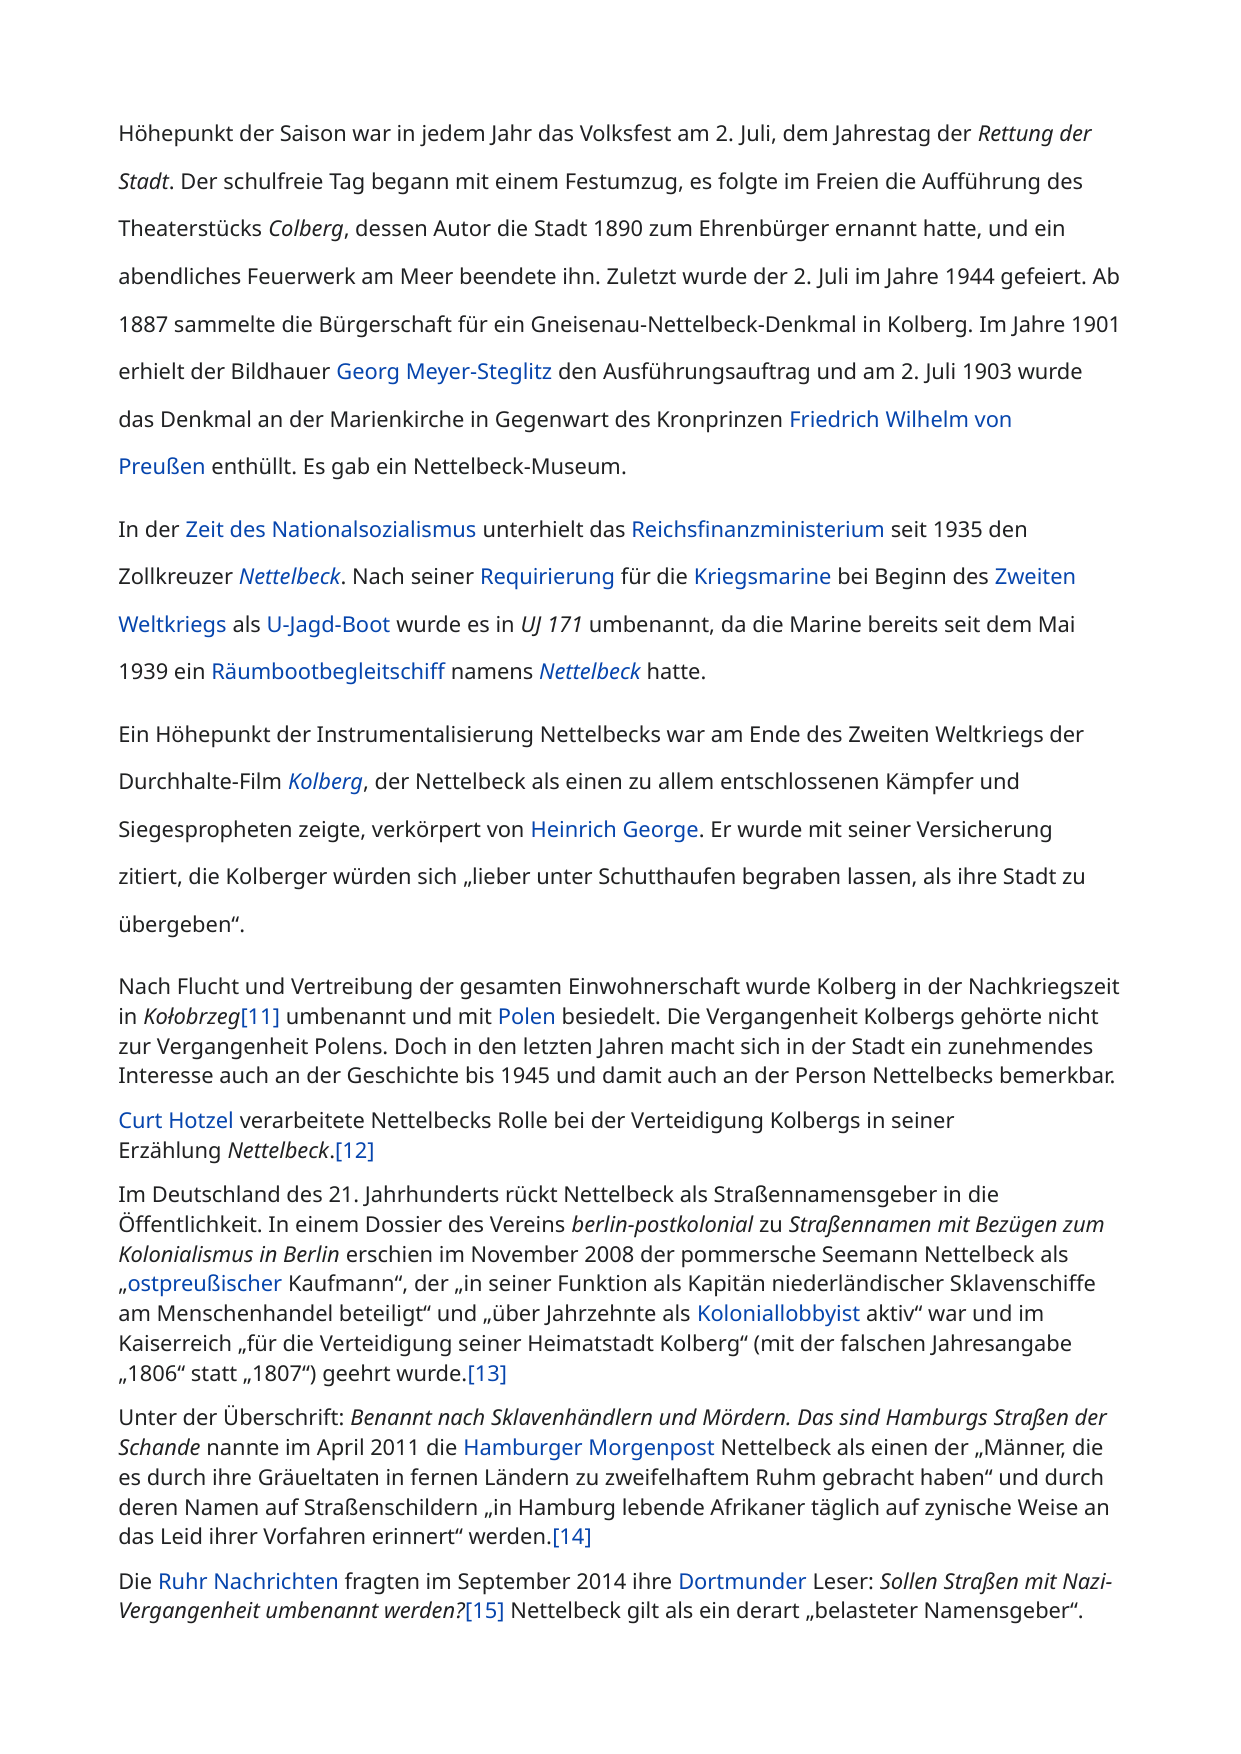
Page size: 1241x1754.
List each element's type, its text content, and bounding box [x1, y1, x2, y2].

text Nach Flucht und Vertreibung der gesamten Einwohnerschaft wurde Kolberg in der Nachkriegszeit in Kołobrzeg[11] umbenannt und mit Polen besiedelt. Die Vergangenheit Kolbergs gehörte nicht zur Vergangenheit Polens. Doch in den letzten Jahren macht sich in der Stadt ein zunehmendes Interesse auch an der Geschichte bis 1945 und damit auch an der Person Nettelbecks bemerkbar. [118, 971, 1122, 1090]
text Ein Höhepunkt der Instrumentalisierung Nettelbecks war am Ende des Zweiten Weltkriegs der Durchhalte-Film Kolberg, der Nettelbeck als einen zu allem entschlossenen Kämpfer und Siegespropheten zeigte, verkörpert von Heinrich George. Er wurde mit seiner Versicherung zitiert, die Kolberger würden sich „lieber unter Schutthaufen begraben lassen, als ihre Stadt zu übergeben“. [118, 718, 1122, 939]
text In der Zeit des Nationalsozialismus unterhielt das Reichsfinanzministerium seit 1935 den Zollkreuzer Nettelbeck. Nach seiner Requirierung für die Kriegsmarine bei Beginn des Zweiten Weltkriegs als U-Jagd-Boot wurde es in UJ 171 umbenannt, da die Marine bereits seit dem Mai 1939 ein Räumbootbegleitschiff namens Nettelbeck hatte. [118, 513, 1122, 686]
text Curt Hotzel verarbeitete Nettelbecks Rolle bei der Verteidigung Kolbergs in seiner Erzählung Nettelbeck.[12] [118, 1105, 1122, 1164]
text Höhepunkt der Saison war in jedem Jahr das Volksfest am 2. Juli, dem Jahrestag der Rettung der Stadt. Der schulfreie Tag begann mit einem Festumzug, es folgte im Freien die Aufführung des Theaterstücks Colberg, dessen Autor die Stadt 1890 zum Ehrenbürger ernannt hatte, und ein abendliches Feuerwerk am Meer beendete ihn. Zuletzt wurde der 2. Juli im Jahre 1944 gefeiert. Ab 1887 sammelte die Bürgerschaft für ein Gneisenau-Nettelbeck-Denkmal in Kolberg. Im Jahre 1901 erhielt der Bildhauer Georg Meyer-Steglitz den Ausführungsauftrag und am 2. Juli 1903 wurde das Denkmal an der Marienkirche in Gegenwart des Kronprinzen Friedrich Wilhelm von Preußen enthüllt. Es gab ein Nettelbeck-Museum. [118, 118, 1122, 481]
text Im Deutschland des 21. Jahrhunderts rückt Nettelbeck als Straßennamensgeber in die Öffentlichkeit. In einem Dossier des Vereins berlin-postkolonial zu Straßennamen mit Bezügen zum Kolonialismus in Berlin erschien im November 2008 der pommersche Seemann Nettelbeck als „ostpreußischer Kaufmann“, der „in seiner Funktion als Kapitän niederländischer Sklavenschiffe am Menschenhandel beteiligt“ und „über Jahrzehnte als Koloniallobbyist aktiv“ war und im Kaiserreich „für die Verteidigung seiner Heimatstadt Kolberg“ (mit der falschen Jahresangabe „1806“ statt „1807“) geehrt wurde.[13] [118, 1179, 1122, 1388]
text Die Ruhr Nachrichten fragten im September 2014 ihre Dortmunder Leser: Sollen Straßen mit Nazi-Vergangenheit umbenannt werden?[15] Nettelbeck gilt als ein derart „belasteter Namensgeber“. [118, 1566, 1122, 1625]
text Unter der Überschrift: Benannt nach Sklavenhändlern und Mördern. Das sind Hamburgs Straßen der Schande nannte im April 2011 die Hamburger Morgenpost Nettelbeck als einen der „Männer, die es durch ihre Gräueltaten in fernen Ländern zu zweifelhaftem Ruhm gebracht haben“ und durch deren Namen auf Straßenschildern „in Hamburg lebende Afrikaner täglich auf zynische Weise an das Leid ihrer Vorfahren erinnert“ werden.[14] [118, 1402, 1122, 1551]
